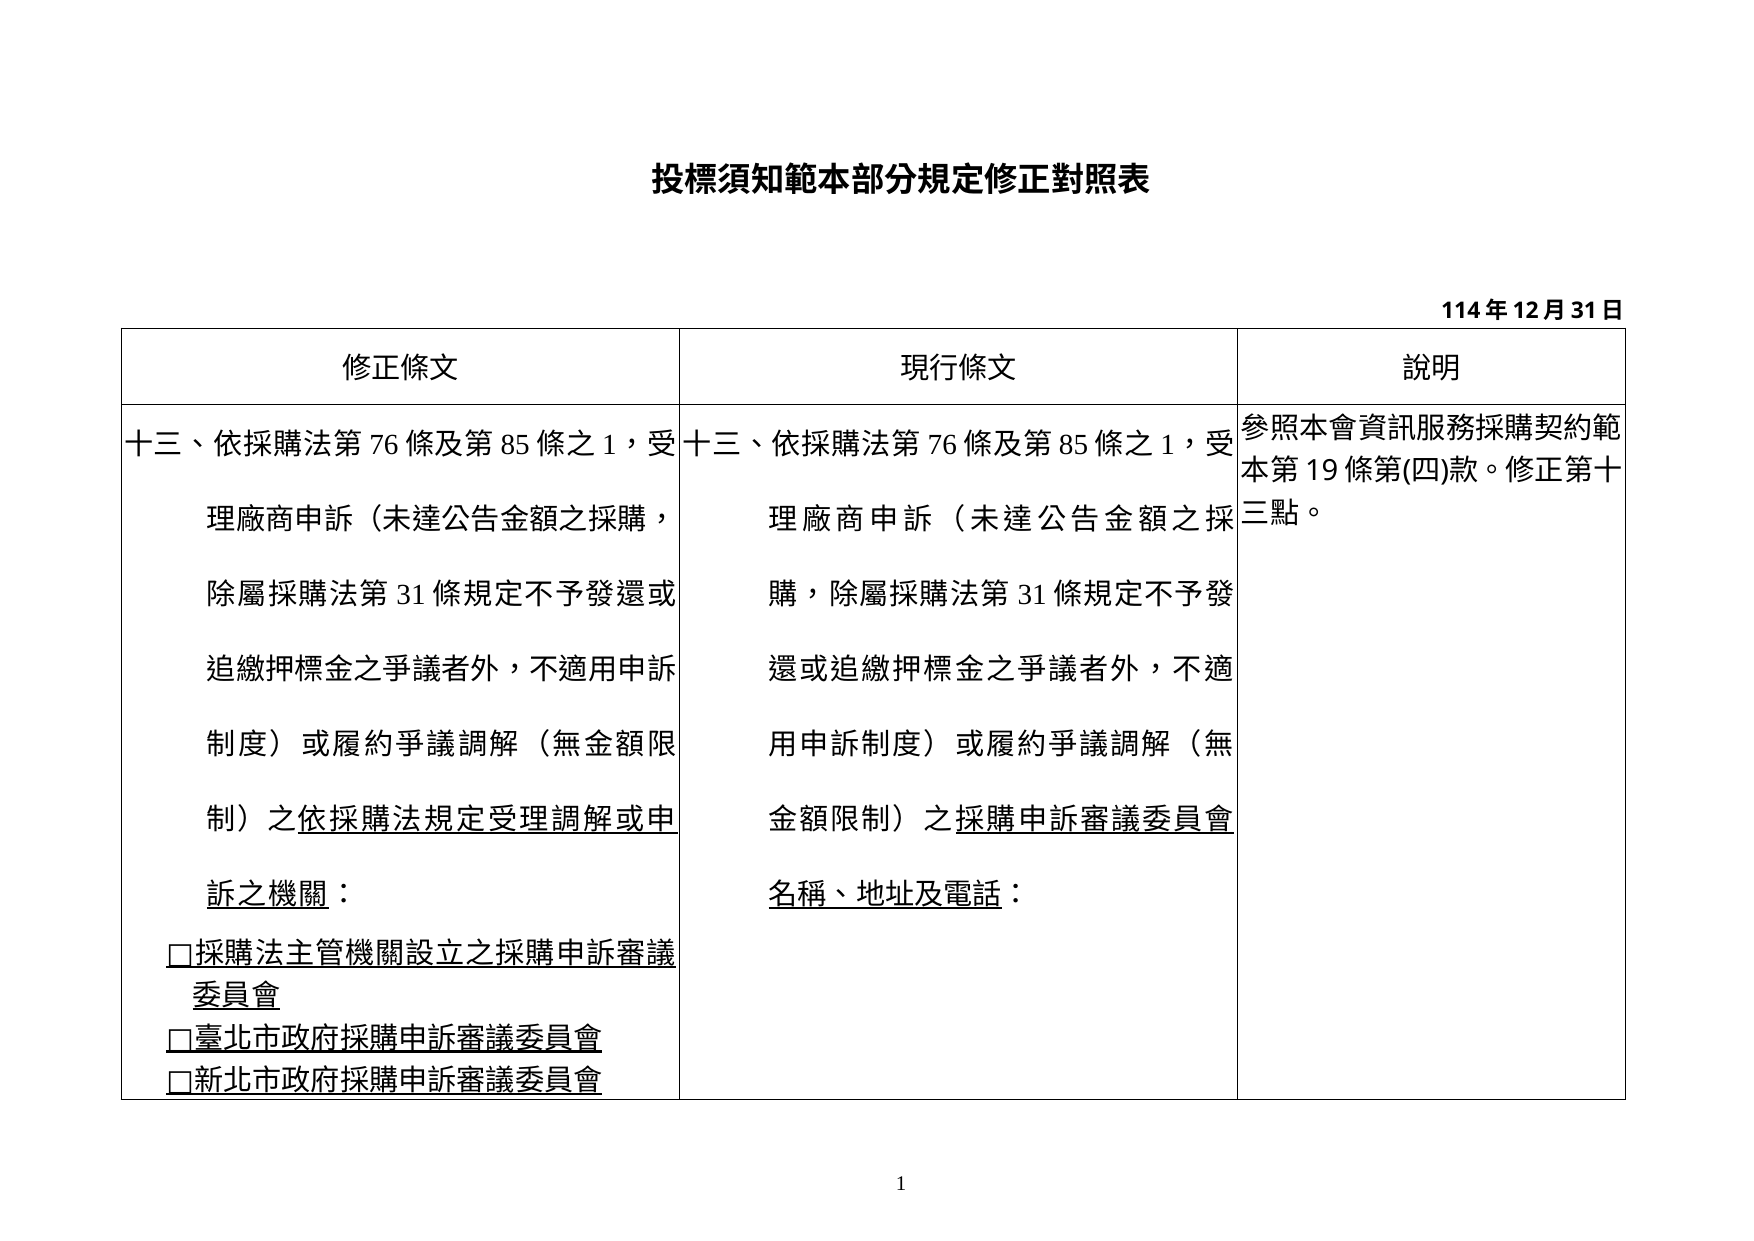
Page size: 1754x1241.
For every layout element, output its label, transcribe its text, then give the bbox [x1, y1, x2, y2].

table_cell 十三、依採購法第76條及第85條之1，受理廠商申訴（未達公告金額之採購，除屬採購法第31條規定不予發還或追繳押標金之爭議者外，不適用申訴制度）或履約爭議調解（無金額限制）之依採購法規定受理調解或申訴之機關： □採購法主管機關設立之採購申訴審議委員會 □臺北市政府採購申訴審議委員會 □新北市政府採購申訴審議委員會 [122, 405, 679, 1099]
table_header 現行條文 [680, 329, 1237, 403]
table_header 說明 [1238, 329, 1625, 403]
table_cell 十三、依採購法第76條及第85條之1，受理廠商申訴（未達公告金額之採購，除屬採購法第31條規定不予發還或追繳押標金之爭議者外，不適用申訴制度）或履約爭議調解（無金額限制）之採購申訴審議委員會名稱、地址及電話： [680, 405, 1237, 1099]
table_cell 參照本會資訊服務採購契約範本第19條第(四)款。修正第十三點。 [1238, 405, 1625, 1099]
text 114年12月31日 [177, 290, 1624, 327]
table_header 修正條文 [122, 329, 679, 403]
text 投標須知範本部分規定修正對照表 [177, 140, 1624, 215]
